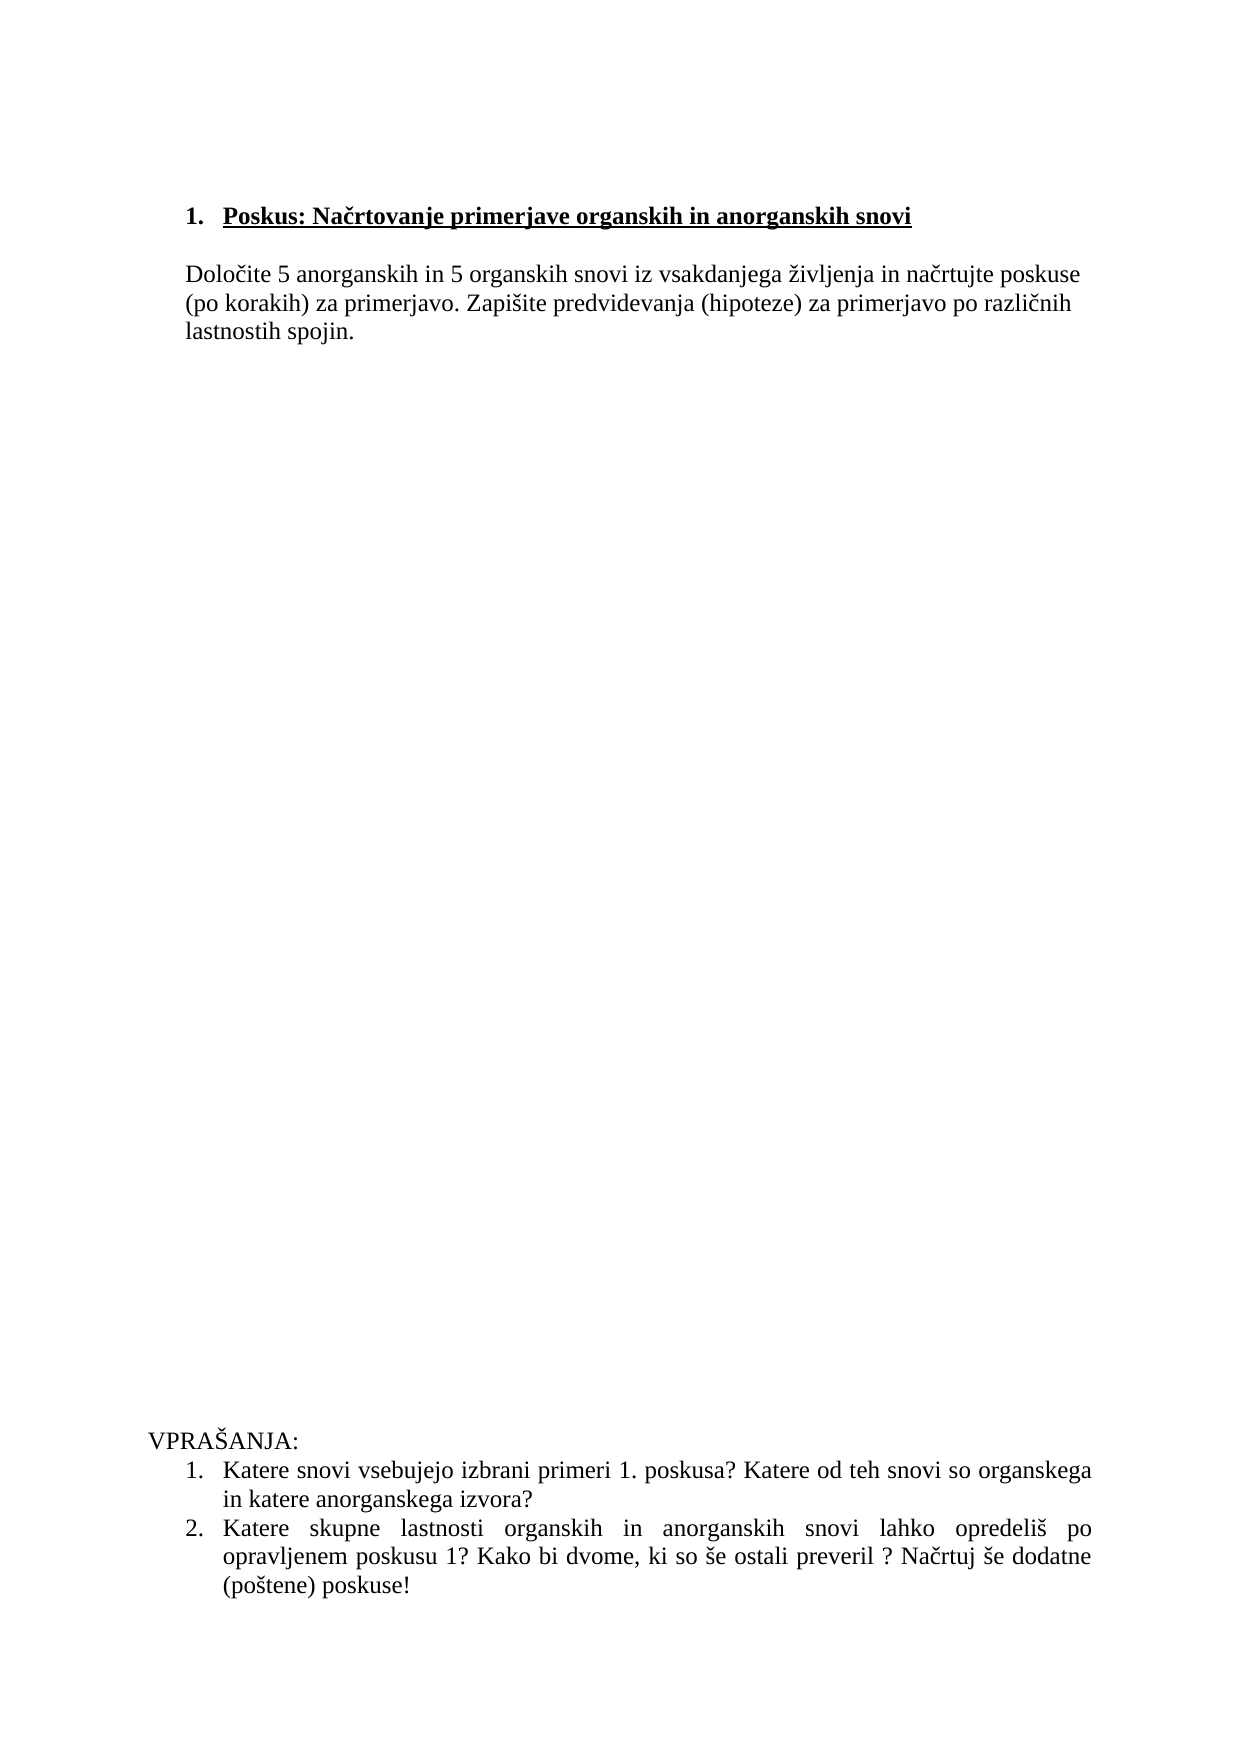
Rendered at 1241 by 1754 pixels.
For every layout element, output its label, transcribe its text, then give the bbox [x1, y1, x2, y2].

text VPRAŠANJA: [148, 1426, 1093, 1455]
list Katere skupne lastnosti organskih in anorganskih snovi lahko opredeliš po opravljenem poskusu 1? Kako bi dvome, ki so še ostali preveril ? Načrtuj še dodatne (poštene) poskuse! [185, 1513, 1093, 1599]
list Poskus: Načrtovanje primerjave organskih in anorganskih snovi [185, 201, 1093, 230]
list Katere snovi vsebujejo izbrani primeri 1. poskusa? Katere od teh snovi so organskega in katere anorganskega izvora? [185, 1455, 1093, 1513]
text Določite 5 anorganskih in 5 organskih snovi iz vsakdanjega življenja in načrtujte poskuse (po korakih) za primerjavo. Zapišite predvidevanja (hipoteze) za primerjavo po različnih lastnostih spojin. [185, 259, 1093, 345]
